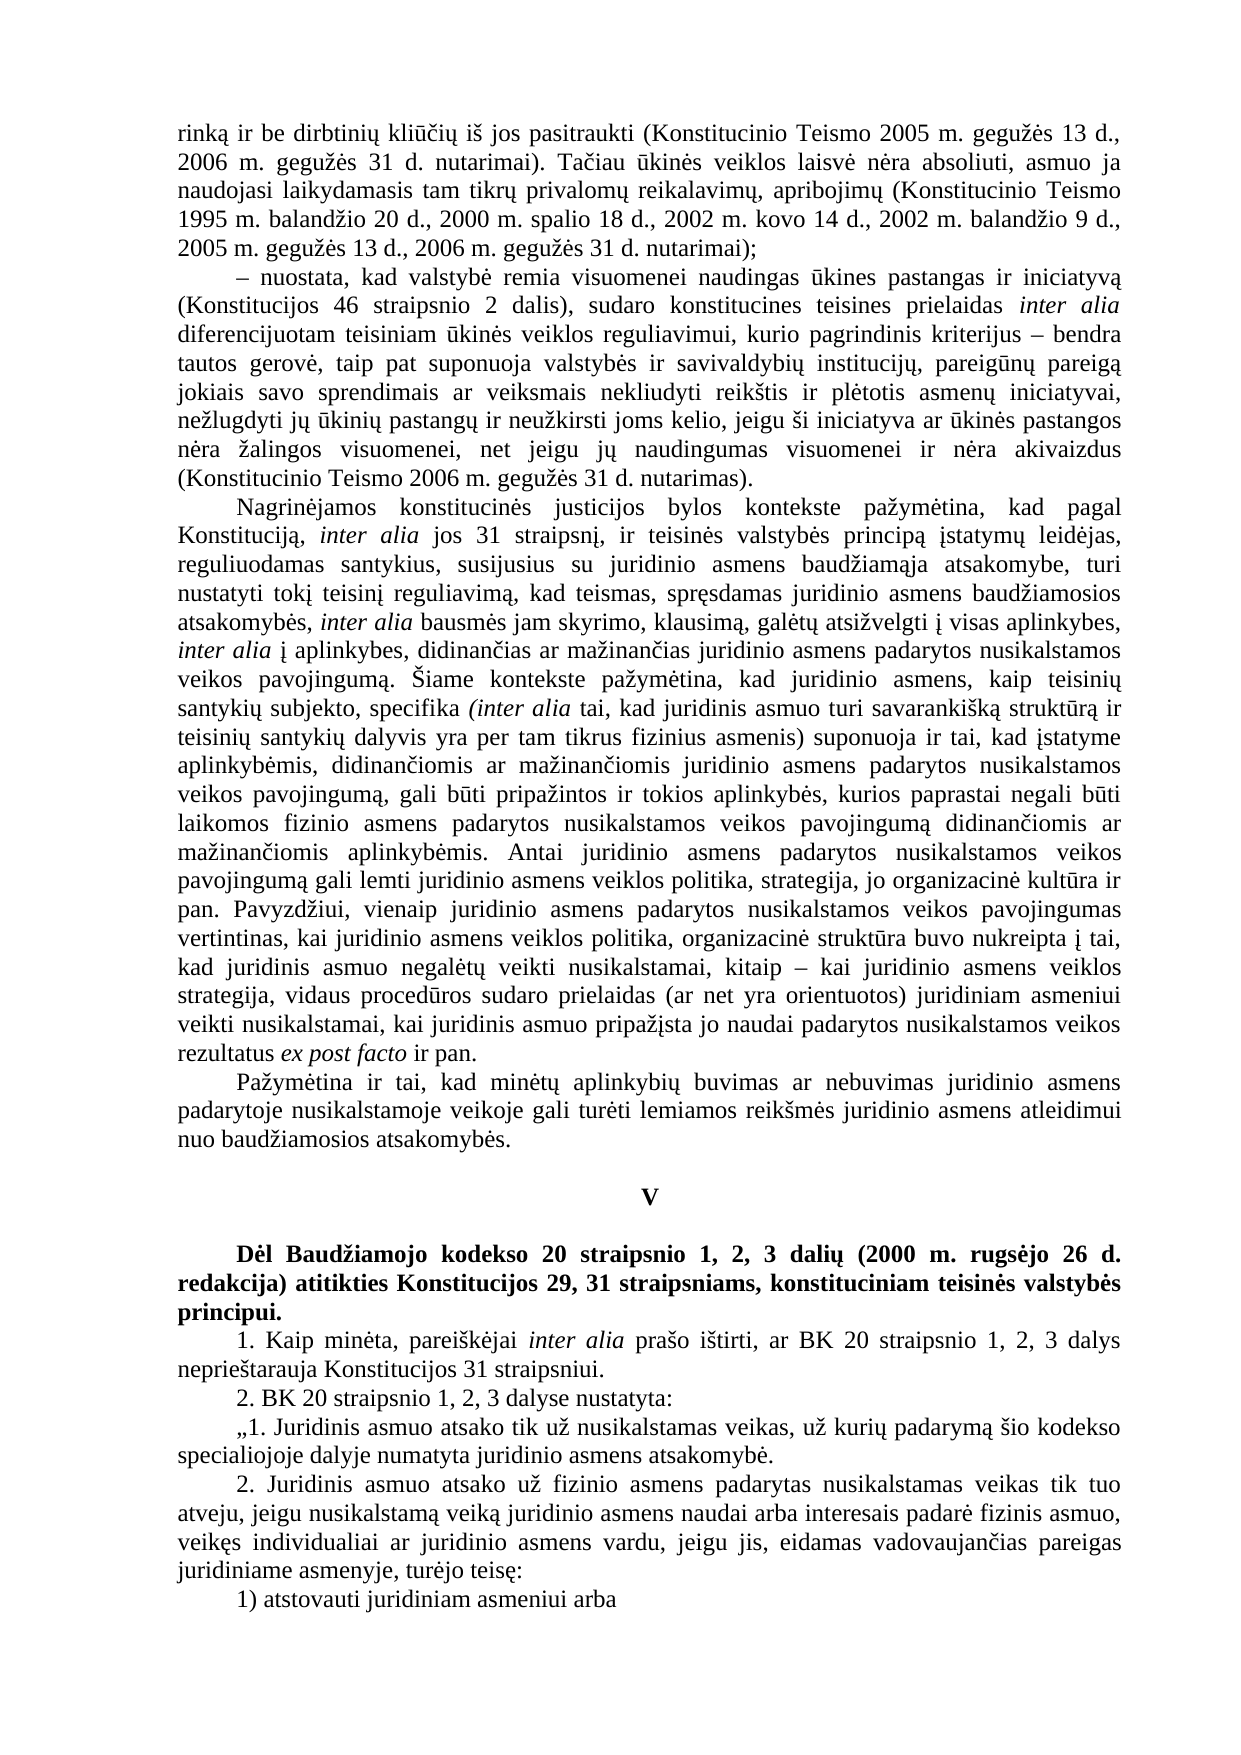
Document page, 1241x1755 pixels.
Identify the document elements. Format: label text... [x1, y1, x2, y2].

text Nagrinėjamos konstitucinės justicijos bylos kontekste pažymėtina, kad pagal Konstituciją, inter alia jos 31 straipsnį, ir teisinės valstybės principą įstatymų leidėjas, reguliuodamas santykius, susijusius su juridinio asmens baudžiamąja atsakomybe, turi nustatyti tokį teisinį reguliavimą, kad teismas, spręsdamas juridinio asmens baudžiamosios atsakomybės, inter alia bausmės jam skyrimo, klausimą, galėtų atsižvelgti į visas aplinkybes, inter alia į aplinkybes, didinančias ar mažinančias juridinio asmens padarytos nusikalstamos veikos pavojingumą. Šiame kontekste pažymėtina, kad juridinio asmens, kaip teisinių santykių subjekto, specifika (inter alia tai, kad juridinis asmuo turi savarankišką struktūrą ir teisinių santykių dalyvis yra per tam tikrus fizinius asmenis) suponuoja ir tai, kad įstatyme aplinkybėmis, didinančiomis ar mažinančiomis juridinio asmens padarytos nusikalstamos veikos pavojingumą, gali būti pripažintos ir tokios aplinkybės, kurios paprastai negali būti laikomos fizinio asmens padarytos nusikalstamos veikos pavojingumą didinančiomis ar mažinančiomis aplinkybėmis. Antai juridinio asmens padarytos nusikalstamos veikos pavojingumą gali lemti juridinio asmens veiklos politika, strategija, jo organizacinė kultūra ir pan. Pavyzdžiui, vienaip juridinio asmens padarytos nusikalstamos veikos pavojingumas vertintinas, kai juridinio asmens veiklos politika, organizacinė struktūra buvo nukreipta į tai, kad juridinis asmuo negalėtų veikti nusikalstamai, kitaip – kai juridinio asmens veiklos strategija, vidaus procedūros sudaro prielaidas (ar net yra orientuotos) juridiniam asmeniui veikti nusikalstamai, kai juridinis asmuo pripažįsta jo naudai padarytos nusikalstamos veikos rezultatus ex post facto ir pan. [177, 492, 1122, 1067]
text – nuostata, kad valstybė remia visuomenei naudingas ūkines pastangas ir iniciatyvą (Konstitucijos 46 straipsnio 2 dalis), sudaro konstitucines teisines prielaidas inter alia diferencijuotam teisiniam ūkinės veiklos reguliavimui, kurio pagrindinis kriterijus – bendra tautos gerovė, taip pat suponuoja valstybės ir savivaldybių institucijų, pareigūnų pareigą jokiais savo sprendimais ar veiksmais nekliudyti reikštis ir plėtotis asmenų iniciatyvai, nežlugdyti jų ūkinių pastangų ir neužkirsti joms kelio, jeigu ši iniciatyva ar ūkinės pastangos nėra žalingos visuomenei, net jeigu jų naudingumas visuomenei ir nėra akivaizdus (Konstitucinio Teismo 2006 m. gegužės 31 d. nutarimas). [177, 262, 1122, 492]
text V [177, 1182, 1122, 1211]
text Dėl Baudžiamojo kodekso 20 straipsnio 1, 2, 3 dalių (2000 m. rugsėjo 26 d. redakcija) atitikties Konstitucijos 29, 31 straipsniams, konstituciniam teisinės valstybės principui. [177, 1239, 1122, 1326]
text „1. Juridinis asmuo atsako tik už nusikalstamas veikas, už kurių padarymą šio kodekso specialiojoje dalyje numatyta juridinio asmens atsakomybė. [177, 1412, 1122, 1469]
text 1) atstovauti juridiniam asmeniui arba [177, 1584, 1122, 1613]
text rinką ir be dirbtinių kliūčių iš jos pasitraukti (Konstitucinio Teismo 2005 m. gegužės 13 d., 2006 m. gegužės 31 d. nutarimai). Tačiau ūkinės veiklos laisvė nėra absoliuti, asmuo ja naudojasi laikydamasis tam tikrų privalomų reikalavimų, apribojimų (Konstitucinio Teismo 1995 m. balandžio 20 d., 2000 m. spalio 18 d., 2002 m. kovo 14 d., 2002 m. balandžio 9 d., 2005 m. gegužės 13 d., 2006 m. gegužės 31 d. nutarimai); [177, 118, 1122, 262]
text 2. Juridinis asmuo atsako už fizinio asmens padarytas nusikalstamas veikas tik tuo atveju, jeigu nusikalstamą veiką juridinio asmens naudai arba interesais padarė fizinis asmuo, veikęs individualiai ar juridinio asmens vardu, jeigu jis, eidamas vadovaujančias pareigas juridiniame asmenyje, turėjo teisę: [177, 1469, 1122, 1584]
text 1. Kaip minėta, pareiškėjai inter alia prašo ištirti, ar BK 20 straipsnio 1, 2, 3 dalys neprieštarauja Konstitucijos 31 straipsniui. [177, 1326, 1122, 1383]
text Pažymėtina ir tai, kad minėtų aplinkybių buvimas ar nebuvimas juridinio asmens padarytoje nusikalstamoje veikoje gali turėti lemiamos reikšmės juridinio asmens atleidimui nuo baudžiamosios atsakomybės. [177, 1067, 1122, 1153]
text 2. BK 20 straipsnio 1, 2, 3 dalyse nustatyta: [177, 1383, 1122, 1412]
